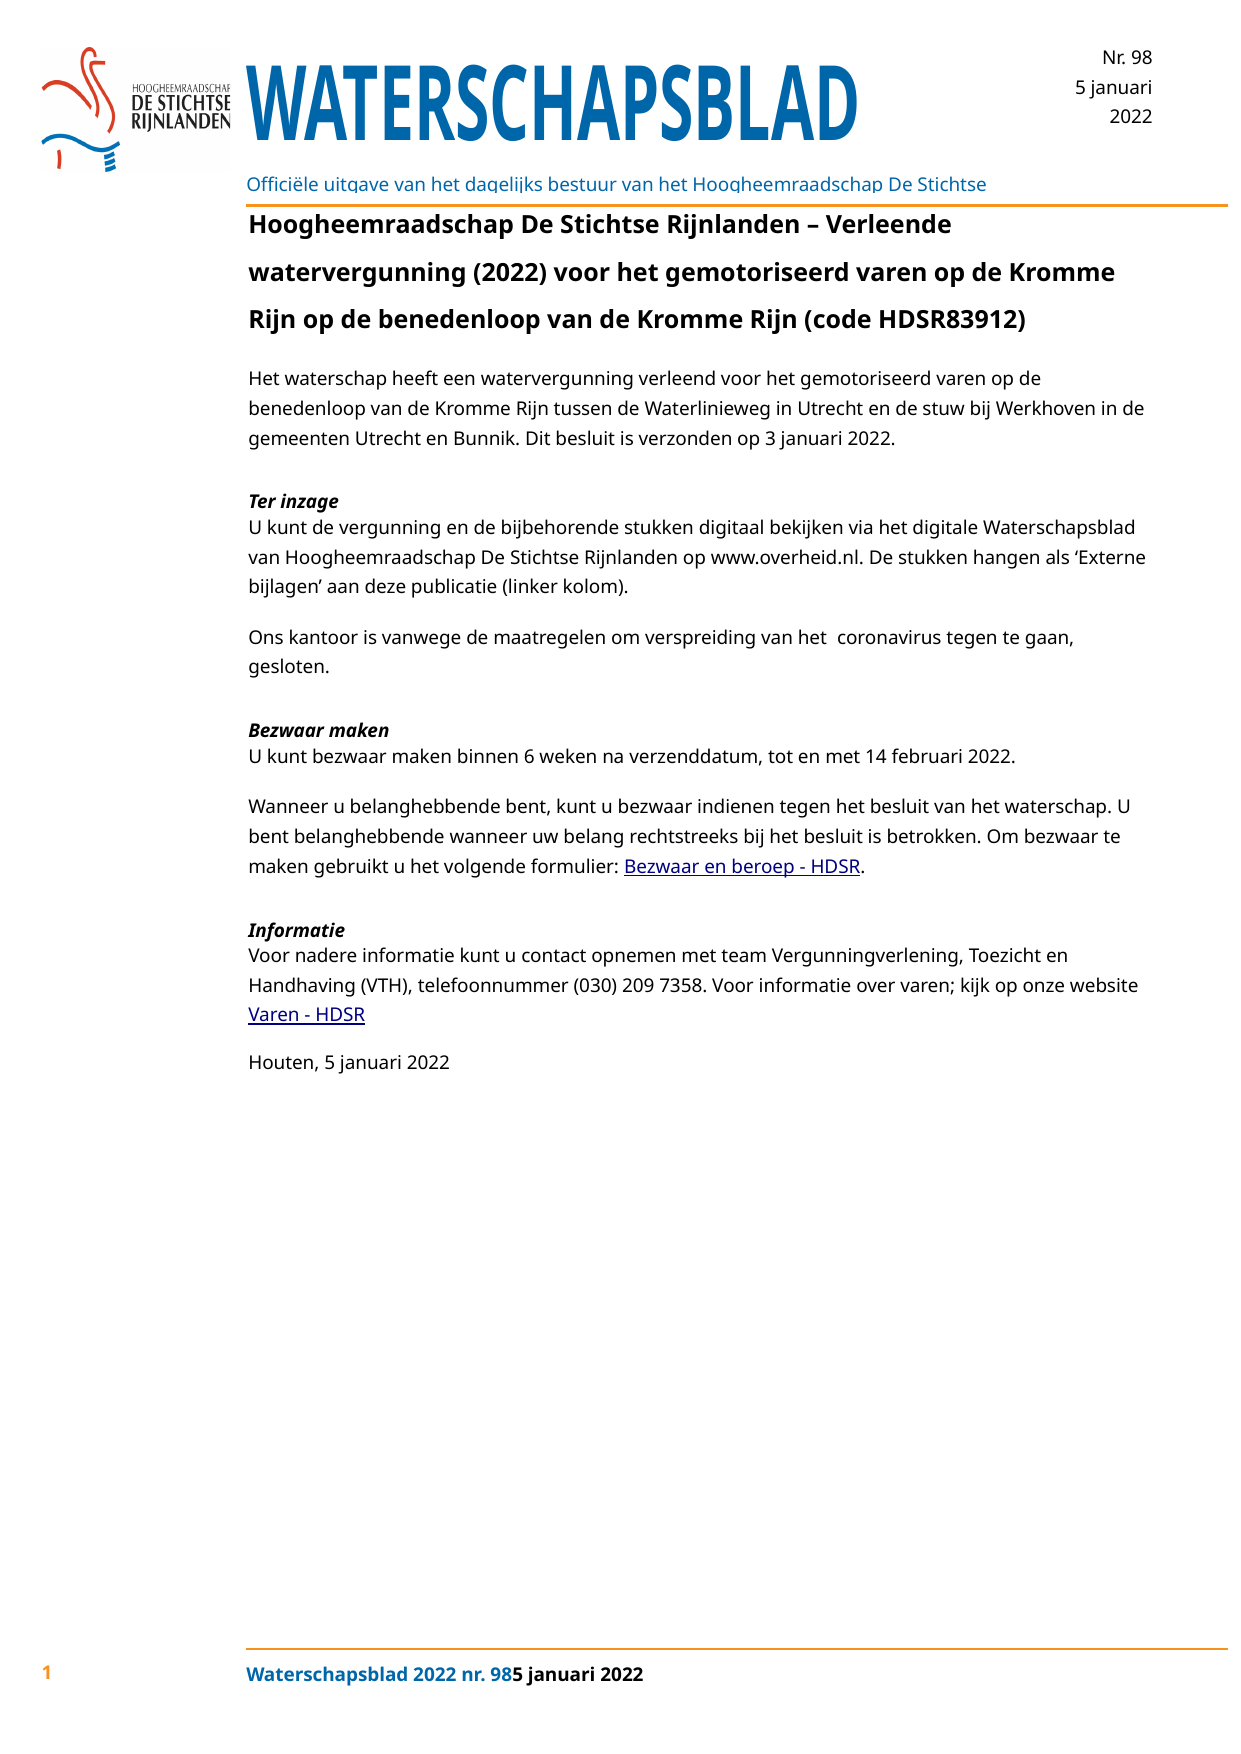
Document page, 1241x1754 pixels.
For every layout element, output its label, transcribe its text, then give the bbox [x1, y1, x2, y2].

text Bezwaar maken [248, 717, 1152, 743]
text Houten, 5 januari 2022 [248, 1049, 1152, 1075]
text U kunt de vergunning en de bijbehorende stukken digitaal bekijken via het digitale Waterschapsblad van Hoogheemraadschap De Stichtse Rijnlanden op www.overheid.nl. De stukken hangen als ‘Externe bijlagen’ aan deze publicatie (linker kolom). [248, 514, 1152, 599]
text Wanneer u belanghebbende bent, kunt u bezwaar indienen tegen het besluit van het waterschap. U bent belanghebbende wanneer uw belang rechtstreeks bij het besluit is betrokken. Om bezwaar te maken gebruikt u het volgende formulier: Bezwaar en beroep - HDSR. [248, 794, 1152, 878]
text Informatie [248, 917, 1152, 942]
text Ons kantoor is vanwege de maatregelen om verspreiding van het coronavirus tegen te gaan, gesloten. [248, 624, 1152, 679]
text Voor nadere informatie kunt u contact opnemen met team Vergunningverlening, Toezicht en Handhaving (VTH), telefoonnummer (030) 209 7358. Voor informatie over varen; kijk op onze website Varen - HDSR [248, 942, 1152, 1027]
text U kunt bezwaar maken binnen 6 weken na verzenddatum, tot en met 14 februari 2022. [248, 743, 1152, 769]
picture [41, 47, 231, 172]
text Het waterschap heeft een watervergunning verleend voor het gemotoriseerd varen op de benedenloop van de Kromme Rijn tussen de Waterlinieweg in Utrecht en de stuw bij Werkhoven in de gemeenten Utrecht en Bunnik. Dit besluit is verzonden op 3 januari 2022. [248, 366, 1152, 450]
text Hoogheemraadschap De Stichtse Rijnlanden – Verleende watervergunning (2022) voor het gemotoriseerd varen op de Kromme Rijn op de benedenloop van de Kromme Rijn (code HDSR83912) [248, 207, 1152, 336]
text Ter inzage [248, 489, 1152, 514]
